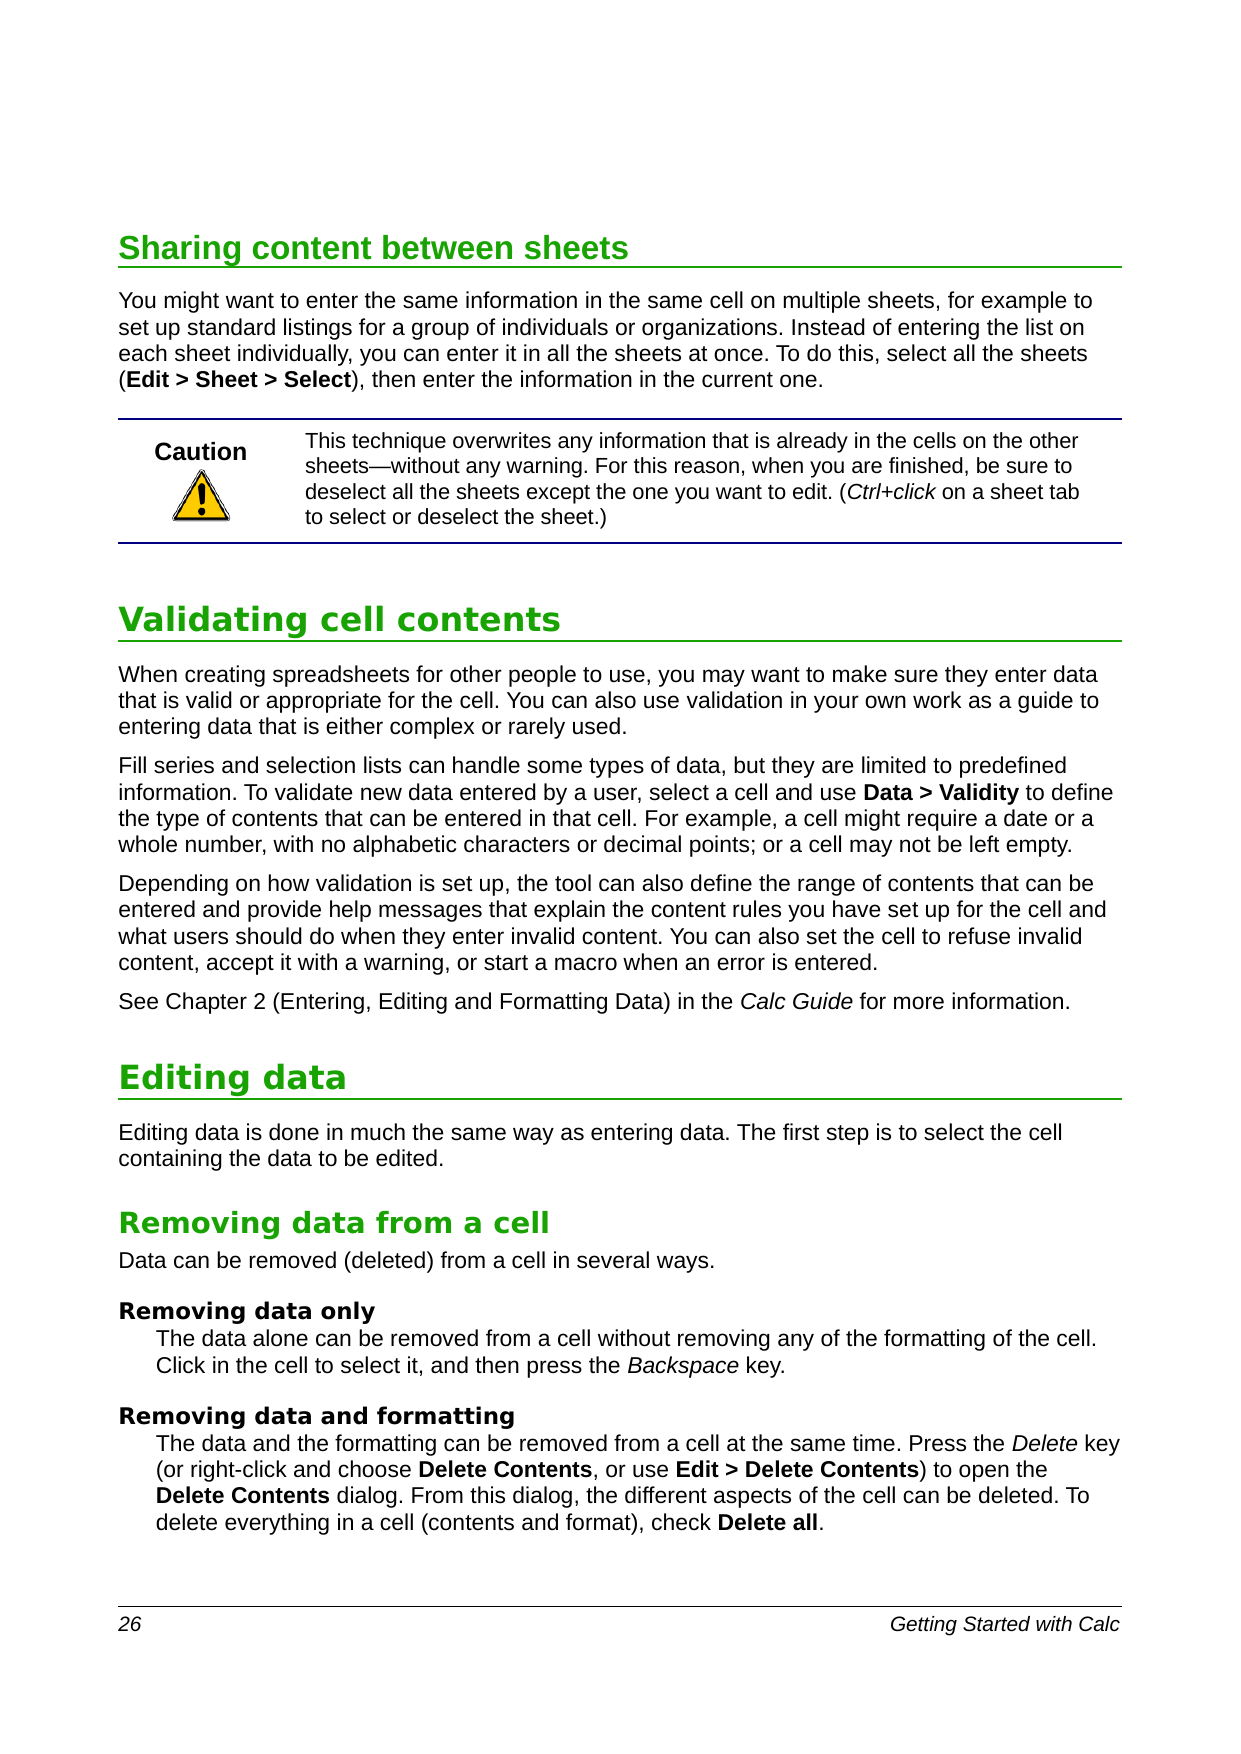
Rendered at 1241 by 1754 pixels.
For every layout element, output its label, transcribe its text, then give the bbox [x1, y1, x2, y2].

text The data alone can be removed from a cell without removing any of the formatting of the cell. Click in the cell to select it, and then press the Backspace key. [156, 1325, 1122, 1378]
table_header This technique overwrites any information that is already in the cells on the other sheets—without any warning. For this reason, when you are finished, be sure to deselect all the sheets except the one you want to edit. (Ctrl+click on a sheet tab to select or deselect the sheet.) [283, 420, 1122, 542]
text When creating spreadsheets for other people to use, you may want to make sure they enter data that is valid or appropriate for the cell. You can also use validation in your own work as a guide to entering data that is either complex or rarely used. [118, 661, 1122, 740]
table_header Caution [118, 420, 283, 542]
text Depending on how validation is set up, the tool can also define the range of contents that can be entered and provide help messages that explain the content rules you have set up for the cell and what users should do when they enter invalid content. You can also set the cell to refuse invalid content, accept it with a warning, or start a macro when an error is entered. [118, 870, 1122, 976]
text See Chapter 2 (Entering, Editing and Formatting Data) in the Calc Guide for more information. [118, 988, 1122, 1014]
text You might want to enter the same information in the same cell on multiple sheets, for example to set up standard listings for a group of individuals or organizations. Instead of entering the list on each sheet individually, you can enter it in all the sheets at once. To do this, select all the sheets (Edit > Sheet > Select), then enter the information in the current one. [118, 287, 1122, 392]
subtitle Editing data [118, 1059, 1122, 1098]
text Editing data is done in much the same way as entering data. The first step is to select the cell containing the data to be edited. [118, 1118, 1122, 1171]
text Fill series and selection lists can handle some types of data, but they are limited to predefined information. To validate new data entered by a user, select a cell and use Data > Validity to define the type of contents that can be entered in that cell. For example, a cell might require a date or a whole number, with no alphabetic characters or decimal points; or a cell may not be left empty. [118, 752, 1122, 858]
subtitle Sharing content between sheets [118, 228, 1122, 266]
text Removing data only [118, 1298, 1122, 1325]
text Removing data and formatting [118, 1403, 1122, 1429]
text Data can be removed (deleted) from a cell in several ways. [118, 1247, 1122, 1273]
subtitle Removing data from a cell [118, 1207, 1122, 1241]
text The data and the formatting can be removed from a cell at the same time. Press the Delete key (or right-click and choose Delete Contents, or use Edit > Delete Contents) to open the Delete Contents dialog. From this dialog, the different aspects of the cell can be deleted. To delete everything in a cell (contents and format), check Delete all. [156, 1429, 1122, 1535]
subtitle Validating cell contents [118, 601, 1122, 640]
picture [168, 465, 233, 525]
